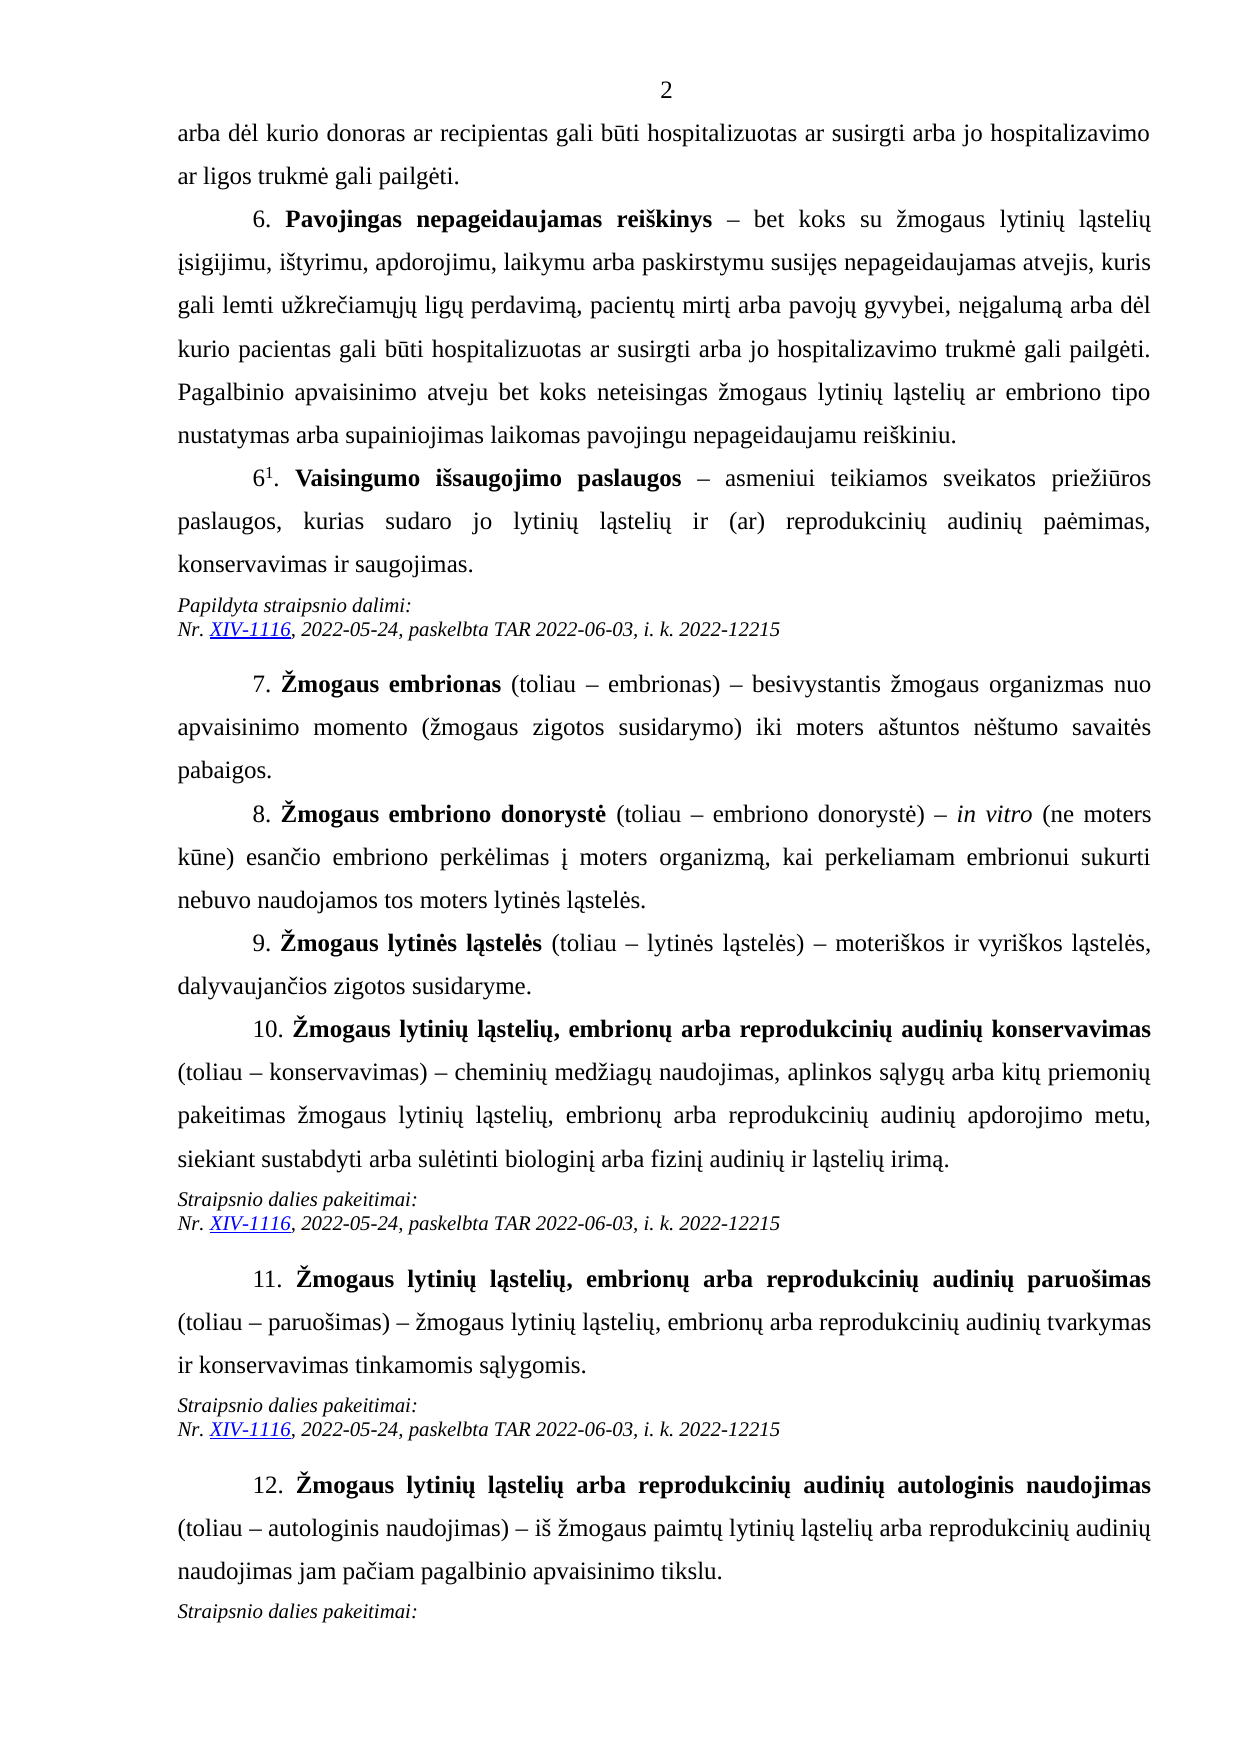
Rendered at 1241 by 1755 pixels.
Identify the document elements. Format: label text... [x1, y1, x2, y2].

text 10. Žmogaus lytinių ląstelių, embrionų arba reprodukcinių audinių konservavimas (toliau – konservavimas) – cheminių medžiagų naudojimas, aplinkos sąlygų arba kitų priemonių pakeitimas žmogaus lytinių ląstelių, embrionų arba reprodukcinių audinių apdorojimo metu, siekiant sustabdyti arba sulėtinti biologinį arba fizinį audinių ir ląstelių irimą. [177, 1014, 1152, 1172]
text 12. Žmogaus lytinių ląstelių arba reprodukcinių audinių autologinis naudojimas (toliau – autologinis naudojimas) – iš žmogaus paimtų lytinių ląstelių arba reprodukcinių audinių naudojimas jam pačiam pagalbinio apvaisinimo tikslu. [177, 1470, 1152, 1585]
text Straipsnio dalies pakeitimai: [177, 1393, 1152, 1417]
text 8. Žmogaus embriono donorystė (toliau – embriono donorystė) – in vitro (ne moters kūne) esančio embriono perkėlimas į moters organizmą, kai perkeliamam embrionui sukurti nebuvo naudojamos tos moters lytinės ląstelės. [177, 799, 1152, 914]
text Nr. XIV-1116, 2022-05-24, paskelbta TAR 2022-06-03, i. k. 2022-12215 [177, 617, 1152, 641]
text 7. Žmogaus embrionas (toliau – embrionas) – besivystantis žmogaus organizmas nuo apvaisinimo momento (žmogaus zigotos susidarymo) iki moters aštuntos nėštumo savaitės pabaigos. [177, 669, 1152, 784]
text 6. Pavojingas nepageidaujamas reiškinys – bet koks su žmogaus lytinių ląstelių įsigijimu, ištyrimu, apdorojimu, laikymu arba paskirstymu susijęs nepageidaujamas atvejis, kuris gali lemti užkrečiamųjų ligų perdavimą, pacientų mirtį arba pavojų gyvybei, neįgalumą arba dėl kurio pacientas gali būti hospitalizuotas ar susirgti arba jo hospitalizavimo trukmė gali pailgėti. Pagalbinio apvaisinimo atveju bet koks neteisingas žmogaus lytinių ląstelių ar embriono tipo nustatymas arba supainiojimas laikomas pavojingu nepageidaujamu reiškiniu. [177, 204, 1152, 449]
text arba dėl kurio donoras ar recipientas gali būti hospitalizuotas ar susirgti arba jo hospitalizavimo ar ligos trukmė gali pailgėti. [177, 118, 1152, 190]
text Straipsnio dalies pakeitimai: [177, 1187, 1152, 1211]
text 11. Žmogaus lytinių ląstelių, embrionų arba reprodukcinių audinių paruošimas (toliau – paruošimas) – žmogaus lytinių ląstelių, embrionų arba reprodukcinių audinių tvarkymas ir konservavimas tinkamomis sąlygomis. [177, 1264, 1152, 1379]
text Papildyta straipsnio dalimi: [177, 592, 1152, 617]
text Nr. XIV-1116, 2022-05-24, paskelbta TAR 2022-06-03, i. k. 2022-12215 [177, 1211, 1152, 1235]
text 61. Vaisingumo išsaugojimo paslaugos – asmeniui teikiamos sveikatos priežiūros paslaugos, kurias sudaro jo lytinių ląstelių ir (ar) reprodukcinių audinių paėmimas, konservavimas ir saugojimas. [177, 463, 1152, 578]
text Nr. XIV-1116, 2022-05-24, paskelbta TAR 2022-06-03, i. k. 2022-12215 [177, 1417, 1152, 1441]
text 9. Žmogaus lytinės ląstelės (toliau – lytinės ląstelės) – moteriškos ir vyriškos ląstelės, dalyvaujančios zigotos susidaryme. [177, 928, 1152, 1000]
text Straipsnio dalies pakeitimai: [177, 1599, 1152, 1623]
